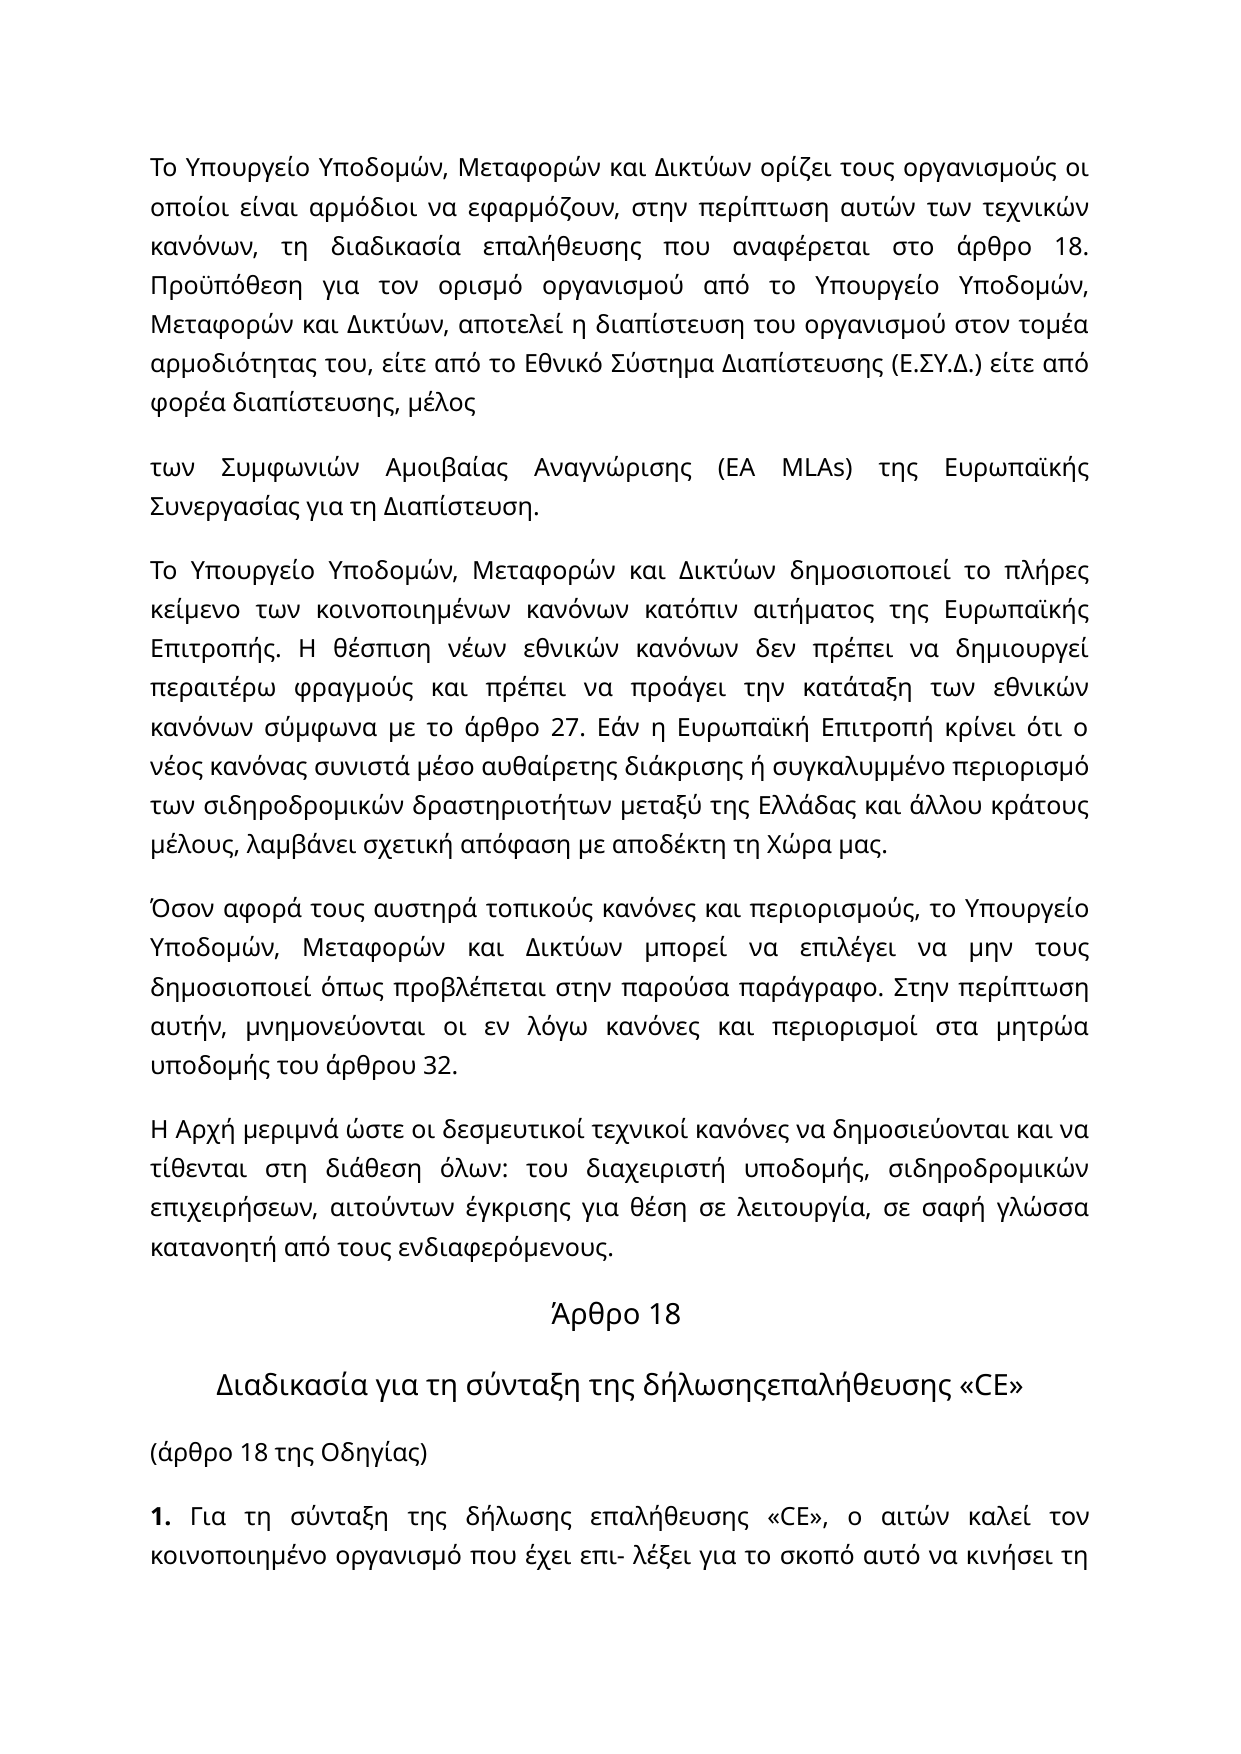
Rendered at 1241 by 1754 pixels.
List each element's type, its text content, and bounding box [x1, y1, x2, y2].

subtitle Άρθρο 18 [150, 1293, 1090, 1333]
text Το Υπουργείο Υποδομών, Μεταφορών και Δικτύων δημοσιοποιεί το πλήρες κείμενο των κοινοποιημένων κανόνων κατόπιν αιτήματος της Ευρωπαϊκής Επιτροπής. Η θέσπιση νέων εθνικών κανόνων δεν πρέπει να δημιουργεί περαιτέρω φραγμούς και πρέπει να προάγει την κατάταξη των εθνικών κανόνων σύμφωνα με το άρθρο 27. Εάν η Ευρωπαϊκή Επιτροπή κρίνει ότι ο νέος κανόνας συνιστά μέσο αυθαίρετης διάκρισης ή συγκαλυμμένο περιορισμό των σιδηροδρομικών δραστηριοτήτων μεταξύ της Ελλάδας και άλλου κράτους μέλους, λαμβάνει σχετική απόφαση με αποδέκτη τη Χώρα μας. [150, 552, 1090, 861]
text Όσον αφορά τους αυστηρά τοπικούς κανόνες και περιορισμούς, το Υπουργείο Υποδομών, Μεταφορών και Δικτύων μπορεί να επιλέγει να μην τους δημοσιοποιεί όπως προβλέπεται στην παρούσα παράγραφο. Στην περίπτωση αυτήν, μνημονεύονται οι εν λόγω κανόνες και περιορισμοί στα μητρώα υποδομής του άρθρου 32. [150, 891, 1090, 1082]
text Η Αρχή μεριμνά ώστε οι δεσμευτικοί τεχνικοί κανόνες να δημοσιεύονται και να τίθενται στη διάθεση όλων: του διαχειριστή υποδομής, σιδηροδρομικών επιχειρήσεων, αιτούντων έγκρισης για θέση σε λειτουργία, σε σαφή γλώσσα κατανοητή από τους ενδιαφερόμενους. [150, 1112, 1090, 1263]
text 1. Για τη σύνταξη της δήλωσης επαλήθευσης «CE», ο αιτών καλεί τον κοινοποιημένο οργανισμό που έχει επι- λέξει για το σκοπό αυτό να κινήσει τη [150, 1499, 1090, 1572]
text (άρθρο 18 της Οδηγίας) [150, 1434, 1090, 1469]
text των Συμφωνιών Αμοιβαίας Αναγνώρισης (ΕΑ MLAs) της Ευρωπαϊκής Συνεργασίας για τη Διαπίστευση. [150, 449, 1090, 522]
subtitle Διαδικασία για τη σύνταξη της δήλωσηςεπαλήθευσης «CE» [150, 1364, 1090, 1404]
text To Υπουργείο Υποδομών, Μεταφορών και Δικτύων ορίζει τους οργανισμούς οι οποίοι είναι αρμόδιοι να εφαρμόζουν, στην περίπτωση αυτών των τεχνικών κανόνων, τη διαδικασία επαλήθευσης που αναφέρεται στο άρθρο 18. Προϋπόθεση για τον ορισμό οργανισμού από το Υπουργείο Υποδομών, Μεταφορών και Δικτύων, αποτελεί η διαπίστευση του οργανισμού στον τομέα αρμοδιότητας του, είτε από το Εθνικό Σύστημα Διαπίστευσης (Ε.ΣΥ.Δ.) είτε από φορέα διαπίστευσης, μέλος [150, 150, 1090, 419]
